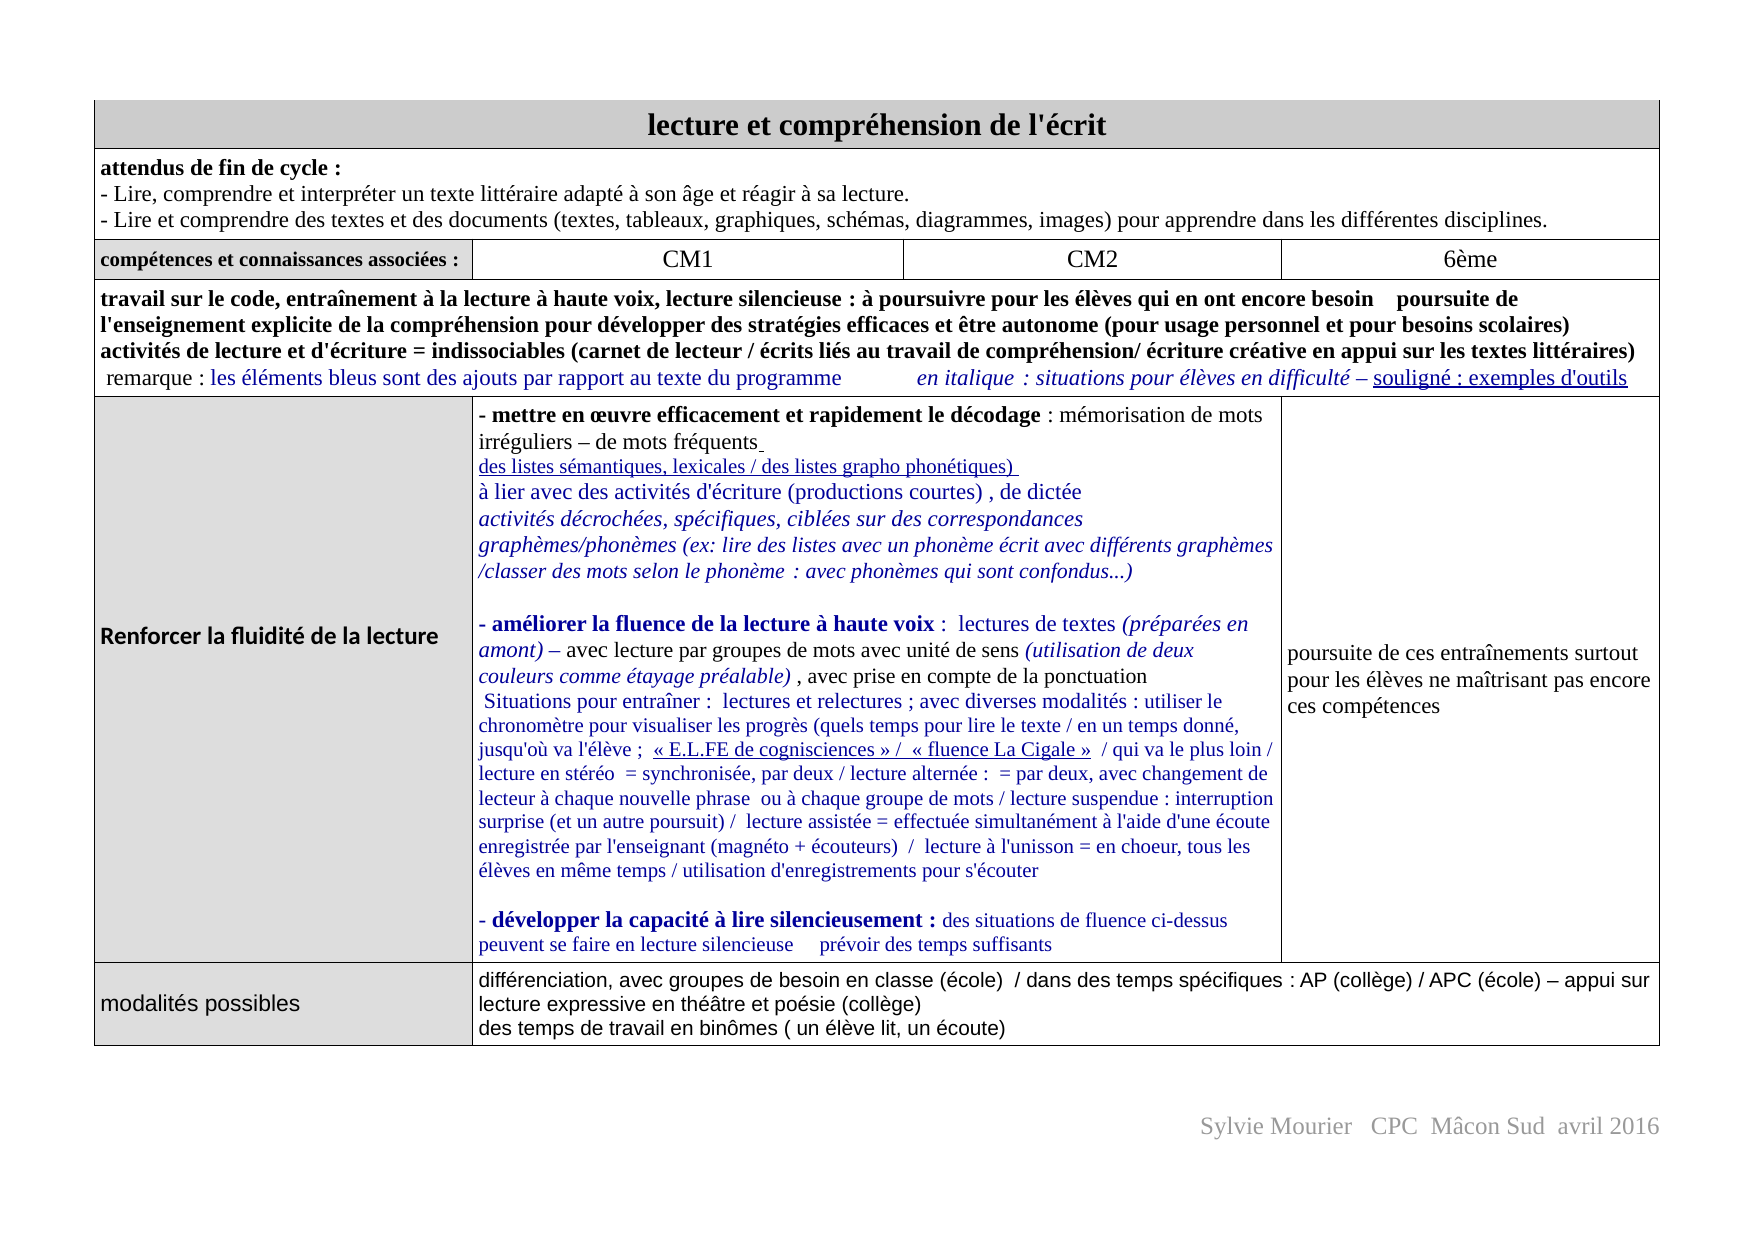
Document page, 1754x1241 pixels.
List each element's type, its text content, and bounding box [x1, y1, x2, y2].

table_cell attendus de fin de cycle : - Lire, comprendre et interpréter un texte littéraire adapté à son âge et réagir à sa lecture. - Lire et comprendre des textes et des documents (textes, tableaux, graphiques, schémas, diagrammes, images) pour apprendre dans les différentes disciplines. [95, 149, 1659, 238]
table_cell CM1 [473, 240, 903, 279]
table_cell Renforcer la fluidité de la lecture [95, 397, 472, 962]
table_cell - mettre en œuvre efficacement et rapidement le décodage : mémorisation de mots irréguliers – de mots fréquents des listes sémantiques, lexicales / des listes grapho phonétiques) à lier avec des activités d'écriture (productions courtes) , de dictée activités décrochées, spécifiques, ciblées sur des correspondances graphèmes/phonèmes (ex: lire des listes avec un phonème écrit avec différents graphèmes /classer des mots selon le phonème : avec phonèmes qui sont confondus...) - améliorer la fluence de la lecture à haute voix : lectures de textes (préparées en amont) – avec lecture par groupes de mots avec unité de sens (utilisation de deux couleurs comme étayage préalable) , avec prise en compte de la ponctuation Situations pour entraîner : lectures et relectures ; avec diverses modalités : utiliser le chronomètre pour visualiser les progrès (quels temps pour lire le texte / en un temps donné, jusqu'où va l'élève ; « E.L.FE de cognisciences » / « fluence La Cigale » / qui va le plus loin / lecture en stéréo = synchronisée, par deux / lecture alternée : = par deux, avec changement de lecteur à chaque nouvelle phrase ou à chaque groupe de mots / lecture suspendue : interruption surprise (et un autre poursuit) / lecture assistée = effectuée simultanément à l'aide d'une écoute enregistrée par l'enseignant (magnéto + écouteurs) / lecture à l'unisson = en choeur, tous les élèves en même temps / utilisation d'enregistrements pour s'écouter - développer la capacité à lire silencieusement : des situations de fluence ci-dessus peuvent se faire en lecture silencieuse prévoir des temps suffisants [473, 397, 1281, 962]
table_cell modalités possibles [95, 963, 472, 1045]
table_cell poursuite de ces entraînements surtout pour les élèves ne maîtrisant pas encore ces compétences [1282, 397, 1659, 962]
table_cell travail sur le code, entraînement à la lecture à haute voix, lecture silencieuse : à poursuivre pour les élèves qui en ont encore besoin poursuite de l'enseignement explicite de la compréhension pour développer des stratégies efficaces et être autonome (pour usage personnel et pour besoins scolaires) activités de lecture et d'écriture = indissociables (carnet de lecteur / écrits liés au travail de compréhension/ écriture créative en appui sur les textes littéraires) remarque : les éléments bleus sont des ajouts par rapport au texte du programme en italique : situations pour élèves en difficulté – souligné : exemples d'outils [95, 280, 1659, 396]
table_cell différenciation, avec groupes de besoin en classe (école) / dans des temps spécifiques : AP (collège) / APC (école) – appui sur lecture expressive en théâtre et poésie (collège) des temps de travail en binômes ( un élève lit, un écoute) [473, 963, 1659, 1045]
table_cell 6ème [1282, 240, 1659, 279]
table_header lecture et compréhension de l'écrit [95, 100, 1659, 148]
table_cell CM2 [904, 240, 1281, 279]
table_cell compétences et connaissances associées : [95, 240, 472, 279]
